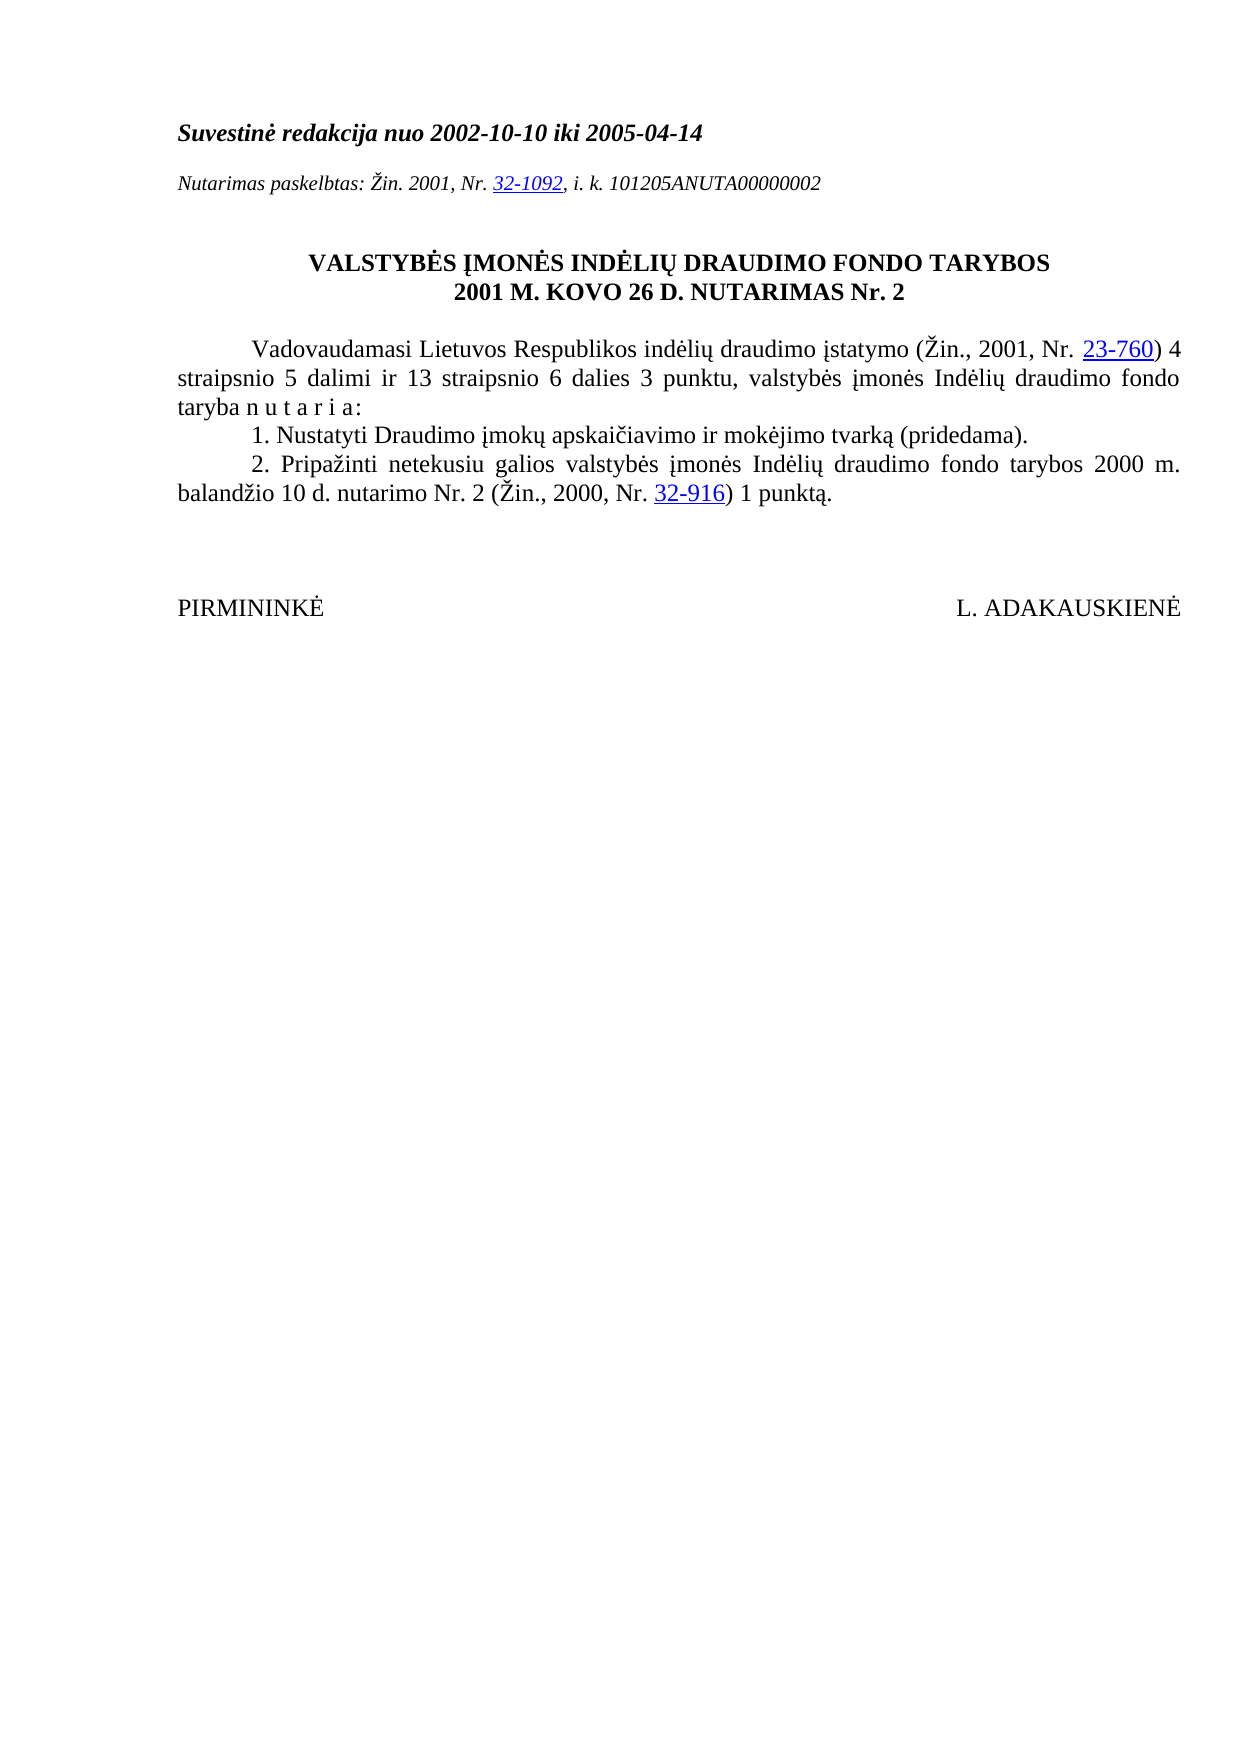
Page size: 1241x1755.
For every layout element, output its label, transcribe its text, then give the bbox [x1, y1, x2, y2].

text Vadovaudamasi Lietuvos Respublikos indėlių draudimo įstatymo (Žin., 2001, Nr. 23-760) 4 straipsnio 5 dalimi ir 13 straipsnio 6 dalies 3 punktu, valstybės įmonės Indėlių draudimo fondo taryba nutaria: [177, 334, 1181, 420]
text 1. Nustatyti Draudimo įmokų apskaičiavimo ir mokėjimo tvarką (pridedama). [177, 420, 1181, 449]
text Nutarimas paskelbtas: Žin. 2001, Nr. 32-1092, i. k. 101205ANUTA00000002 [177, 171, 1181, 195]
text Suvestinė redakcija nuo 2002-10-10 iki 2005-04-14 [177, 118, 1181, 147]
text VALSTYBĖS ĮMONĖS INDĖLIŲ DRAUDIMO FONDO TARYBOS [177, 248, 1181, 277]
text PIRMININKĖ L. ADAKAUSKIENĖ [177, 593, 1181, 622]
text 2001 M. KOVO 26 D. NUTARIMAS Nr. 2 [177, 277, 1181, 305]
text 2. Pripažinti netekusiu galios valstybės įmonės Indėlių draudimo fondo tarybos 2000 m. balandžio 10 d. nutarimo Nr. 2 (Žin., 2000, Nr. 32-916) 1 punktą. [177, 449, 1181, 507]
